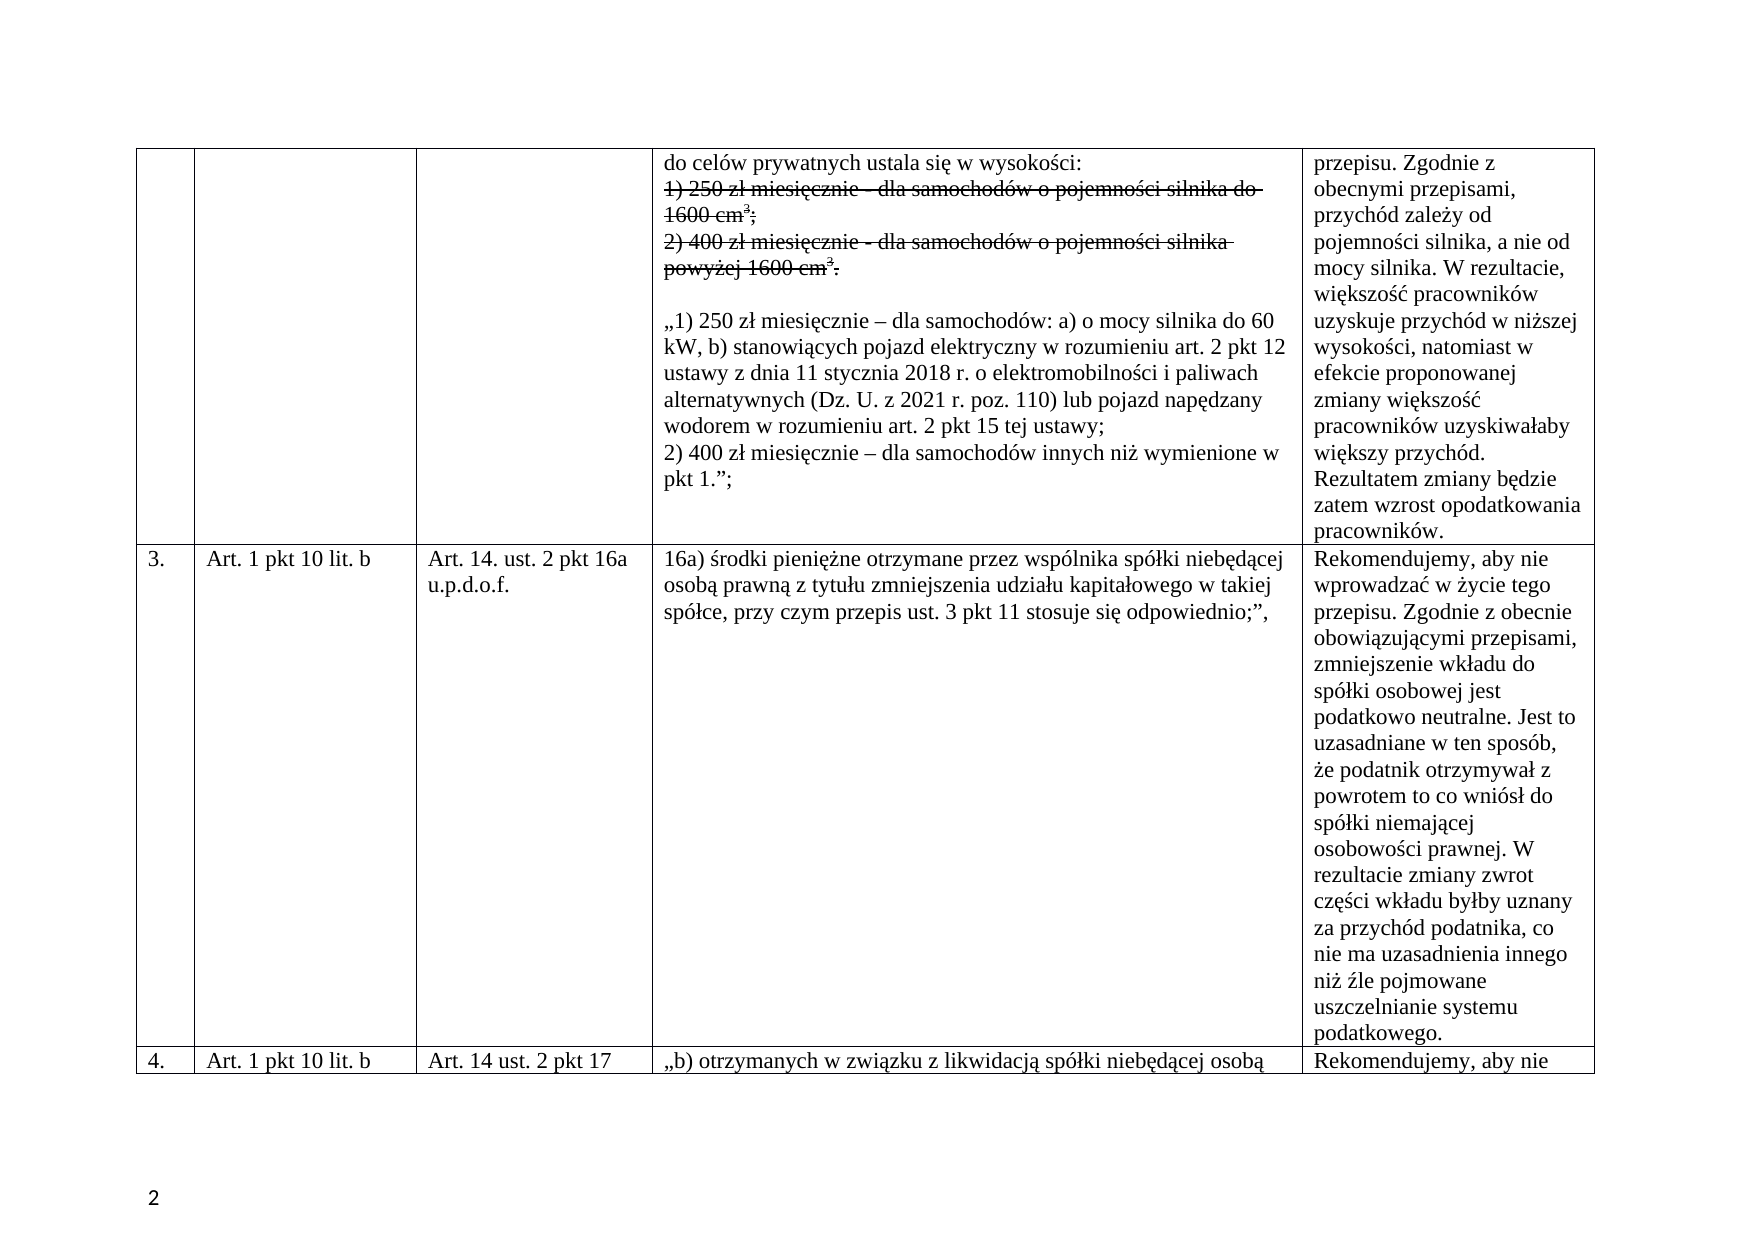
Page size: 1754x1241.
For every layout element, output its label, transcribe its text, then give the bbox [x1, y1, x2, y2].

table_cell [417, 149, 652, 544]
table_cell 2a. Wartość pieniężną nieodpłatnego świadczenia przysługującego pracownikowi z tytułu wykorzystywania samochodu służbowego do celów prywatnych ustala się w wysokości: 1) 250 zł miesięcznie - dla samochodów o pojemności silnika do 1600 cm3; 2) 400 zł miesięcznie - dla samochodów o pojemności silnika powyżej 1600 cm3. „1) 250 zł miesięcznie – dla samochodów: a) o mocy silnika do 60 kW, b) stanowiących pojazd elektryczny w rozumieniu art. 2 pkt 12 ustawy z dnia 11 stycznia 2018 r. o elektromobilności i paliwach alternatywnych (Dz. U. z 2021 r. poz. 110) lub pojazd napędzany wodorem w rozumieniu art. 2 pkt 15 tej ustawy; 2) 400 zł miesięcznie – dla samochodów innych niż wymienione w pkt 1.”; [653, 149, 1302, 544]
table_cell 4. [137, 1047, 194, 1073]
table_cell „b) otrzymanych w związku z likwidacją spółki niebędącej osobą [653, 1047, 1302, 1073]
table_cell Rekomendujemy, aby nie [1303, 1047, 1594, 1073]
table_cell Art. 14. ust. 2 pkt 16a u.p.d.o.f. [417, 545, 652, 1046]
table_cell Art. 14 ust. 2 pkt 17 [417, 1047, 652, 1073]
table_cell [195, 149, 416, 544]
table_cell Rekomendujemy, aby nie wprowadzać w życie tego przepisu. Zgodnie z obecnie obowiązującymi przepisami, zmniejszenie wkładu do spółki osobowej jest podatkowo neutralne. Jest to uzasadniane w ten sposób, że podatnik otrzymywał z powrotem to co wniósł do spółki niemającej osobowości prawnej. W rezultacie zmiany zwrot części wkładu byłby uznany za przychód podatnika, co nie ma uzasadnienia innego niż źle pojmowane uszczelnianie systemu podatkowego. [1303, 545, 1594, 1046]
table_cell 3. [137, 545, 194, 1046]
table_cell przepisu. Zgodnie z obecnymi przepisami, przychód zależy od pojemności silnika, a nie od mocy silnika. W rezultacie, większość pracowników uzyskuje przychód w niższej wysokości, natomiast w efekcie proponowanej zmiany większość pracowników uzyskiwałaby większy przychód. Rezultatem zmiany będzie zatem wzrost opodatkowania pracowników. [1303, 149, 1594, 544]
table_cell Art. 1 pkt 10 lit. b [195, 545, 416, 1046]
table_cell Art. 1 pkt 10 lit. b [195, 1047, 416, 1073]
table_cell [137, 149, 194, 544]
table_cell 16a) środki pieniężne otrzymane przez wspólnika spółki niebędącej osobą prawną z tytułu zmniejszenia udziału kapitałowego w takiej spółce, przy czym przepis ust. 3 pkt 11 stosuje się odpowiednio;”, [653, 545, 1302, 1046]
